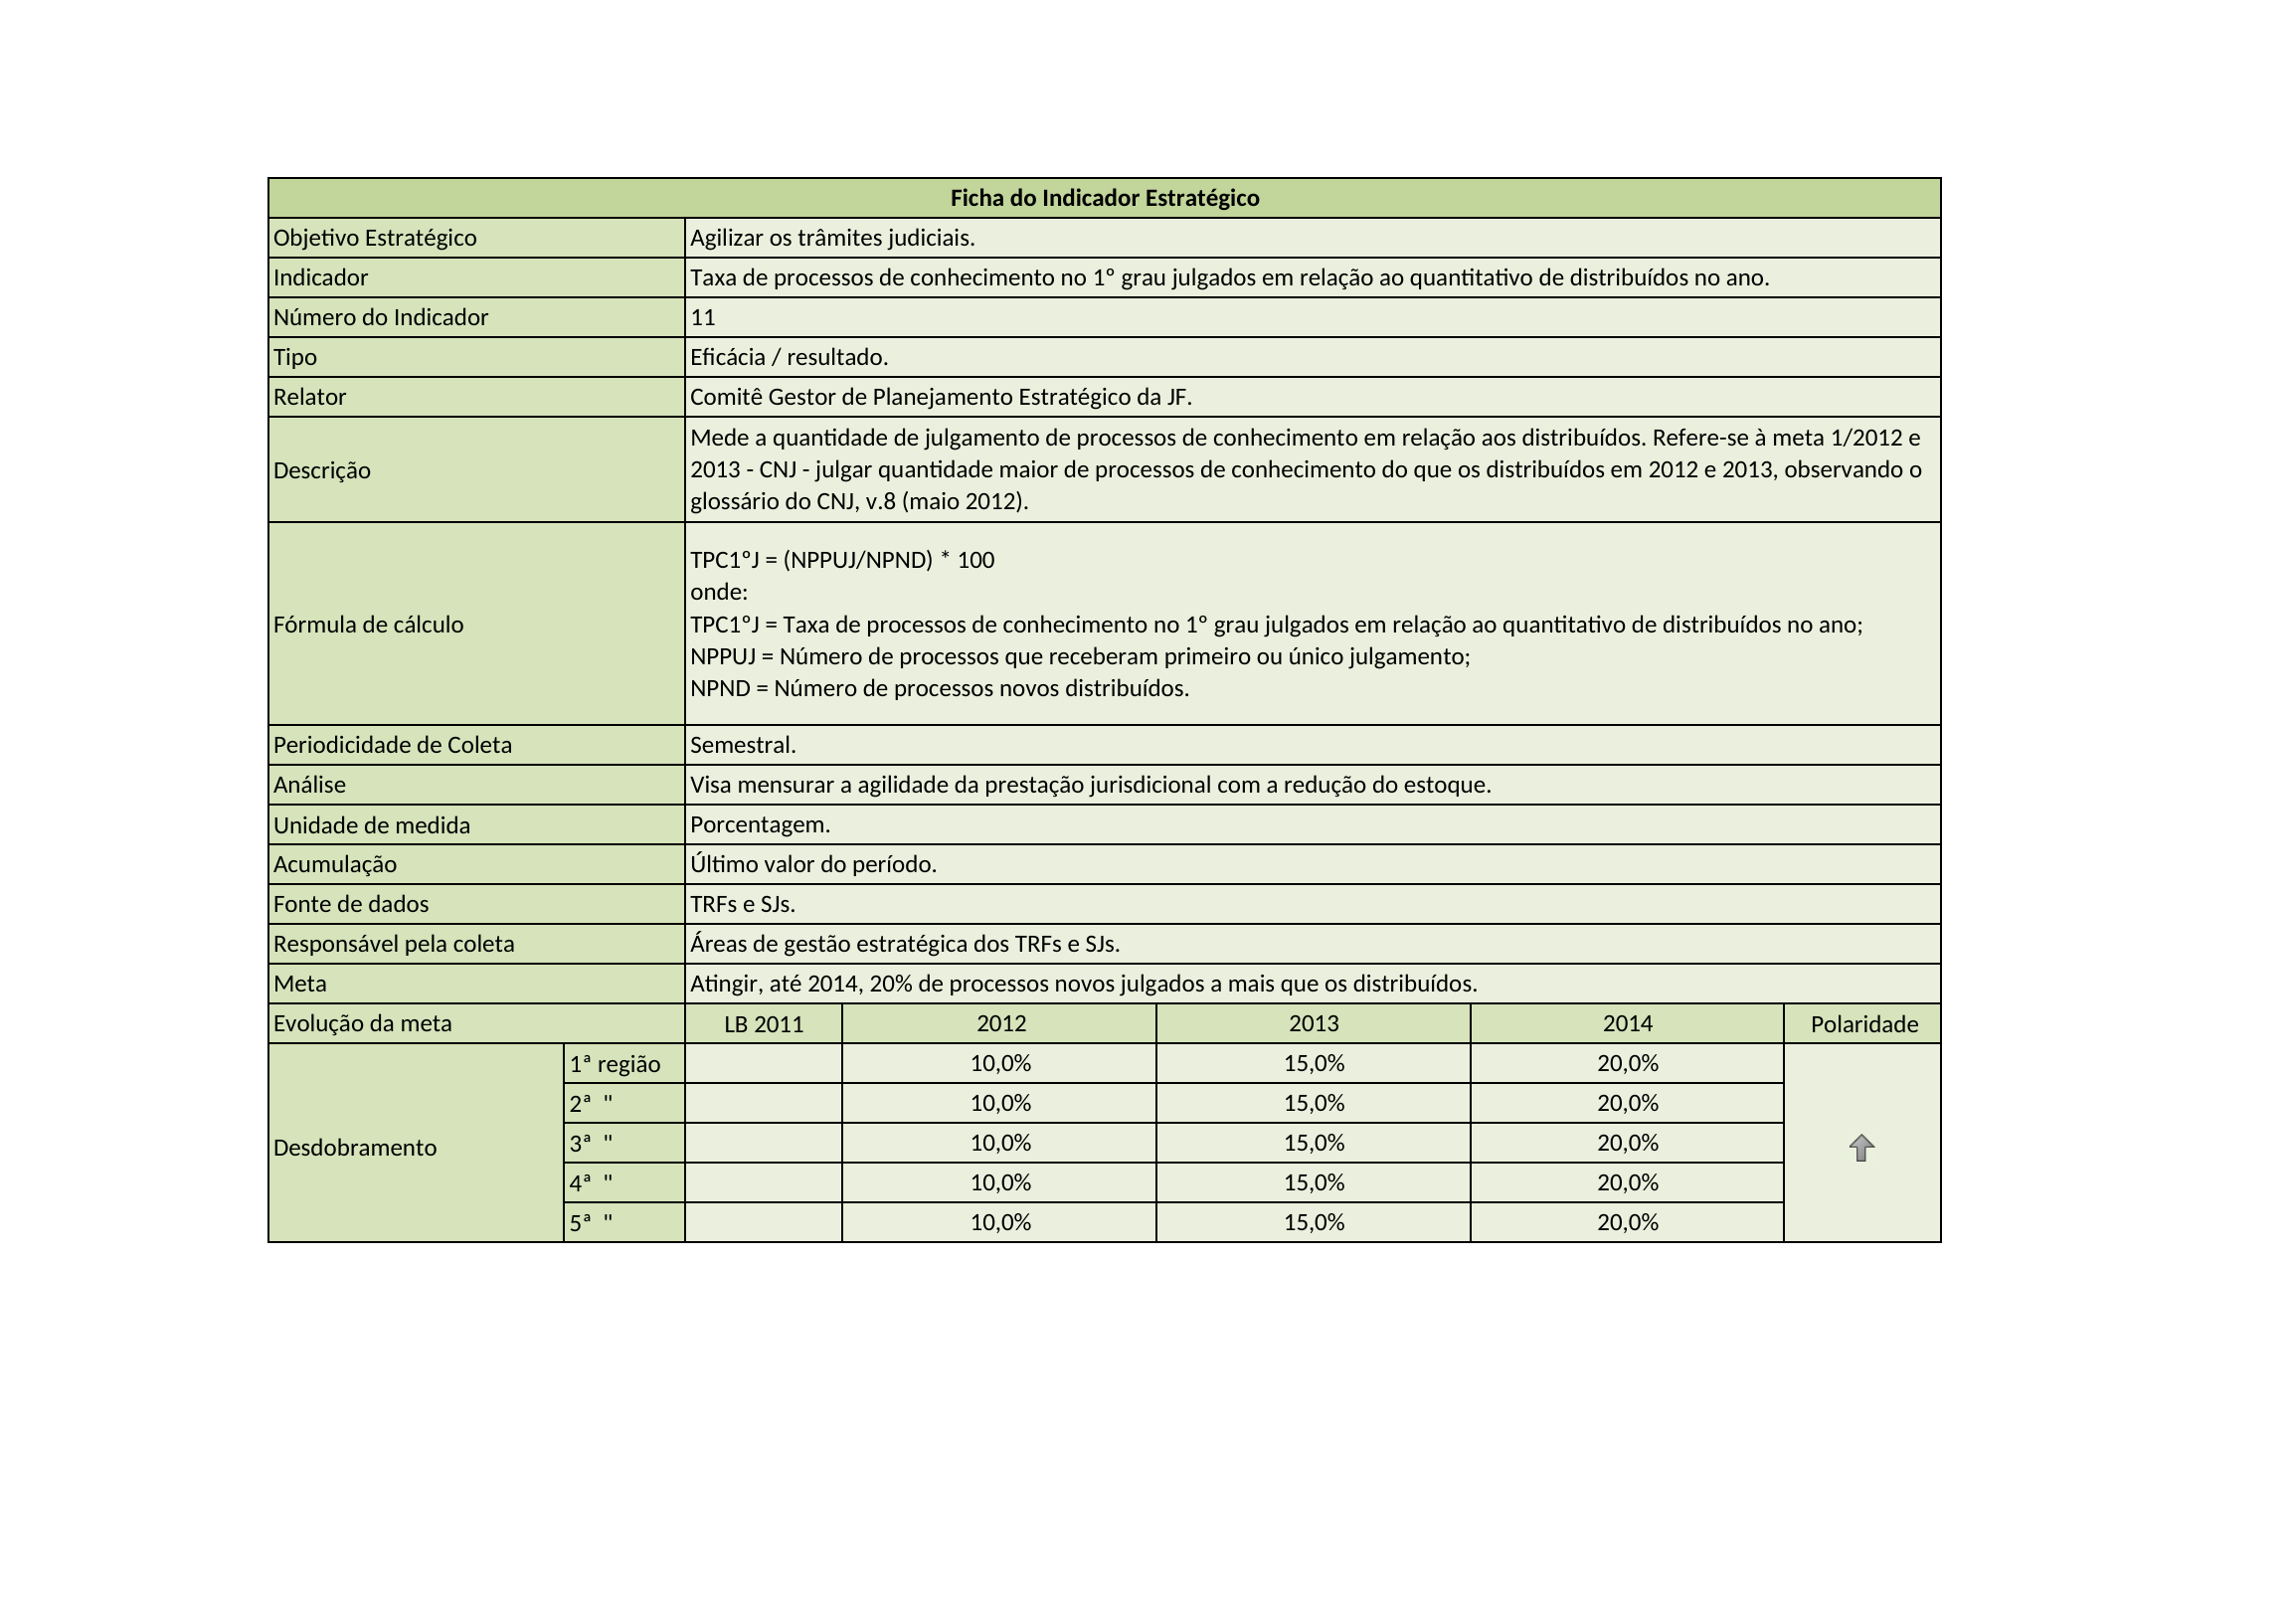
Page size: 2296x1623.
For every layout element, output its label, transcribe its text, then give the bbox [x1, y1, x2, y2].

table_cell Descrição [269, 418, 684, 521]
table_cell 5ª " [565, 1203, 684, 1241]
table_cell 10,0% [843, 1203, 1155, 1241]
table_cell 2ª " [565, 1084, 684, 1122]
picture [1849, 1134, 1876, 1162]
table_cell Análise [269, 766, 684, 804]
table_cell 20,0% [1472, 1044, 1783, 1082]
table_cell Tipo [269, 338, 684, 376]
table_cell Evolução da meta [269, 1004, 684, 1042]
table_cell [686, 1203, 841, 1241]
table_cell Comitê Gestor de Planejamento Estratégico da JF. [686, 378, 1940, 416]
table_cell [686, 1084, 841, 1122]
table_cell 20,0% [1472, 1203, 1783, 1241]
table_cell Agilizar os trâmites judiciais. [686, 219, 1940, 257]
table_cell [686, 1164, 841, 1201]
table_cell Mede a quantidade de julgamento de processos de conhecimento em relação aos distribuídos. Refere-se à meta 1/2012 e 2013 - CNJ - julgar quantidade maior de processos de conhecimento do que os distribuídos em 2012 e 2013, observando o glossário do CNJ, v.8 (maio 2012). [686, 418, 1940, 521]
table_cell Semestral. [686, 726, 1940, 764]
table_cell [686, 1044, 841, 1082]
table_cell Desdobramento [269, 1044, 563, 1241]
table_cell 15,0% [1157, 1203, 1470, 1241]
table_cell 11 [686, 298, 1940, 336]
table_cell 10,0% [843, 1044, 1155, 1082]
table_cell Taxa de processos de conhecimento no 1º grau julgados em relação ao quantitativo de distribuídos no ano. [686, 259, 1940, 296]
table_cell Número do Indicador [269, 298, 684, 336]
table_cell TRFs e SJs. [686, 885, 1940, 923]
table_cell 2014 [1472, 1004, 1783, 1042]
table_cell Último valor do período. [686, 845, 1940, 883]
table_cell 1ª região [565, 1044, 684, 1082]
table_header Ficha do Indicador Estratégico [269, 179, 1940, 217]
table_cell Unidade de medida [269, 806, 684, 843]
table_cell [686, 1124, 841, 1162]
table_cell 20,0% [1472, 1084, 1783, 1122]
table_cell 15,0% [1157, 1044, 1470, 1082]
table_cell 20,0% [1472, 1124, 1783, 1162]
table_cell Objetivo Estratégico [269, 219, 684, 257]
table_cell 2013 [1157, 1004, 1470, 1042]
table_cell LB 2011 [686, 1004, 841, 1042]
table_cell Fonte de dados [269, 885, 684, 923]
table_cell [1785, 1044, 1940, 1241]
table_cell Visa mensurar a agilidade da prestação jurisdicional com a redução do estoque. [686, 766, 1940, 804]
table_cell Atingir, até 2014, 20% de processos novos julgados a mais que os distribuídos. [686, 965, 1940, 1002]
table_cell 4ª " [565, 1164, 684, 1201]
table_cell TPC1ºJ = (NPPUJ/NPND) * 100 onde: TPC1ºJ = Taxa de processos de conhecimento no 1º grau julgados em relação ao quantitativo de distribuídos no ano; NPPUJ = Número de processos que receberam primeiro ou único julgamento; NPND = Número de processos novos distribuídos. [686, 523, 1940, 724]
table_cell Acumulação [269, 845, 684, 883]
table_cell 2012 [843, 1004, 1155, 1042]
table_cell 15,0% [1157, 1124, 1470, 1162]
table_cell Meta [269, 965, 684, 1002]
table_cell Eficácia / resultado. [686, 338, 1940, 376]
table_cell 15,0% [1157, 1164, 1470, 1201]
table_cell 10,0% [843, 1164, 1155, 1201]
table_cell 10,0% [843, 1124, 1155, 1162]
table_cell Fórmula de cálculo [269, 523, 684, 724]
table_cell Relator [269, 378, 684, 416]
table_cell 3ª " [565, 1124, 684, 1162]
table_cell Responsável pela coleta [269, 925, 684, 963]
table_cell Áreas de gestão estratégica dos TRFs e SJs. [686, 925, 1940, 963]
table_cell Porcentagem. [686, 806, 1940, 843]
table_cell Indicador [269, 259, 684, 296]
table_cell Periodicidade de Coleta [269, 726, 684, 764]
table_cell 15,0% [1157, 1084, 1470, 1122]
table_cell Polaridade [1785, 1004, 1940, 1042]
table_cell 20,0% [1472, 1164, 1783, 1201]
table_cell 10,0% [843, 1084, 1155, 1122]
